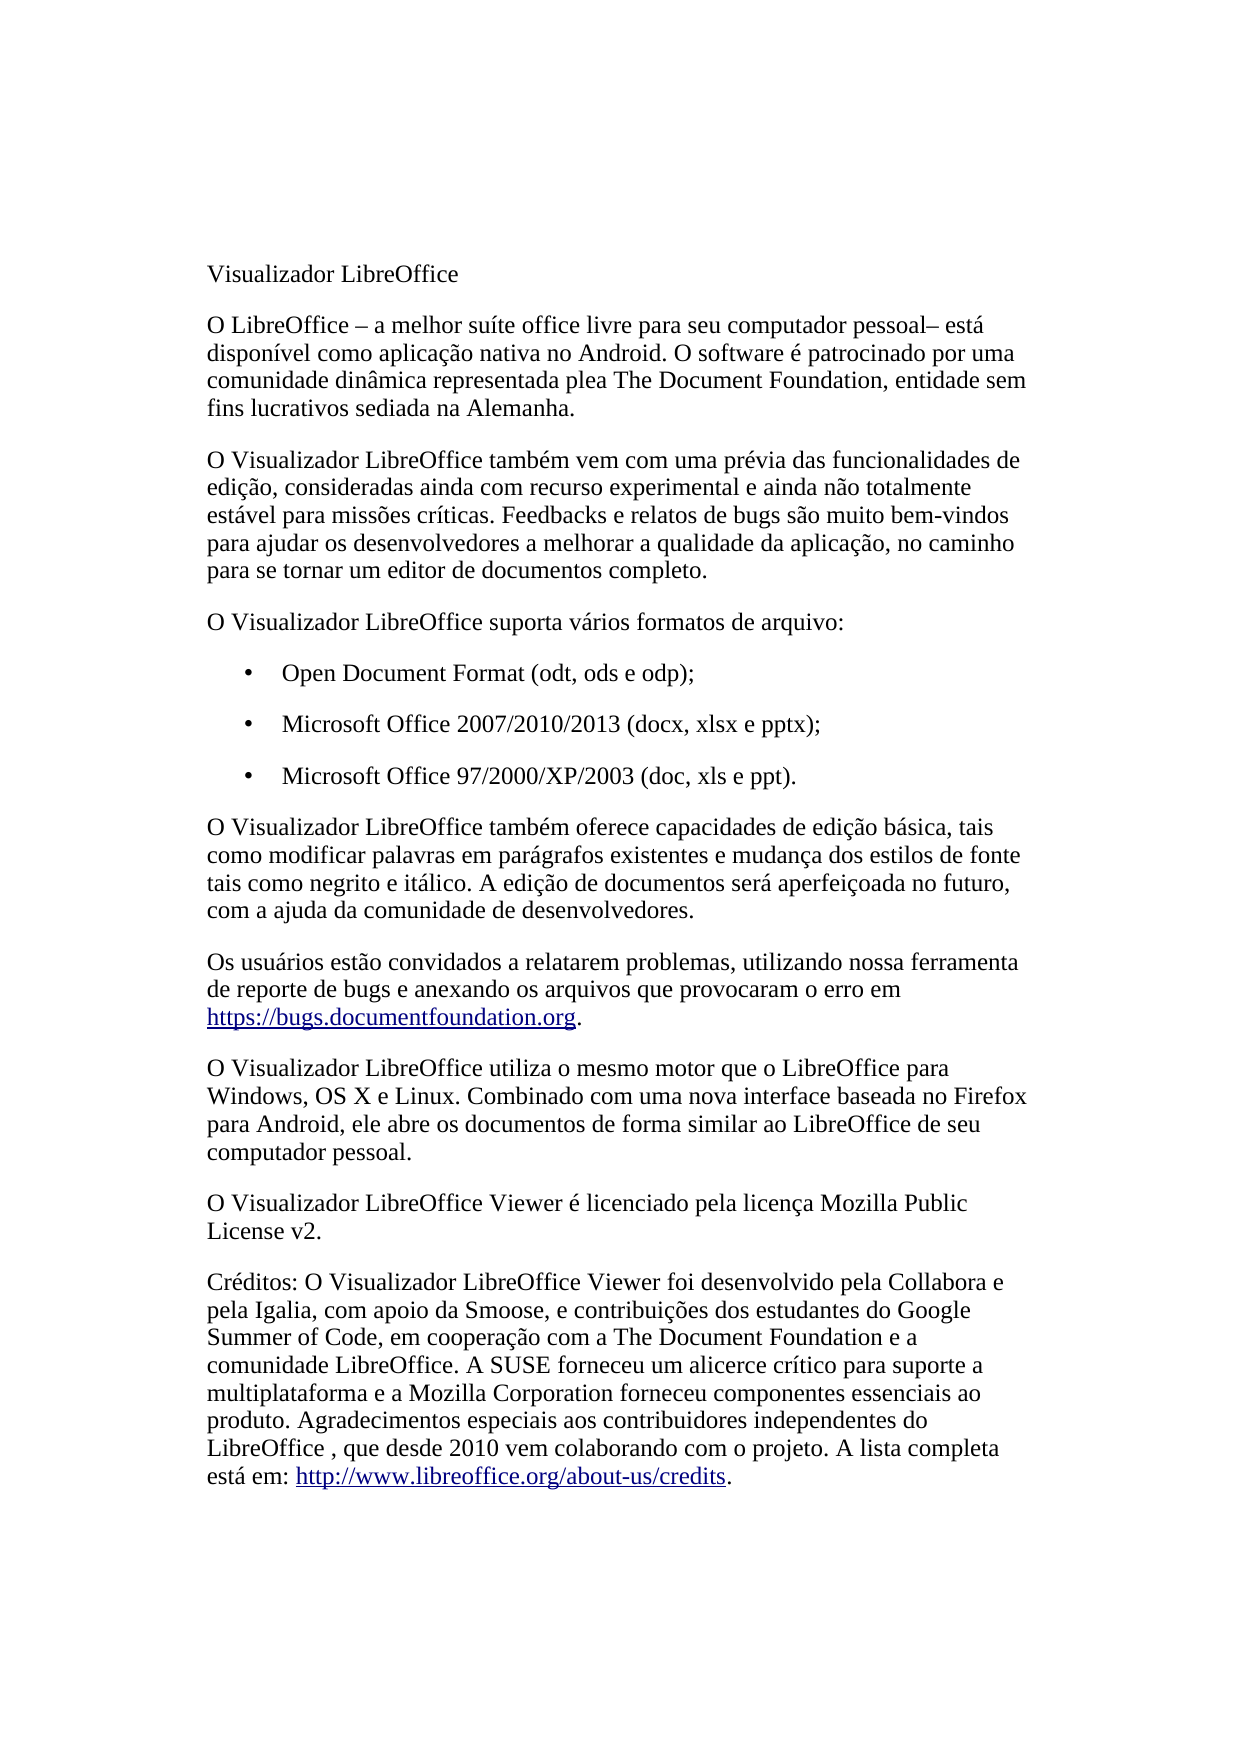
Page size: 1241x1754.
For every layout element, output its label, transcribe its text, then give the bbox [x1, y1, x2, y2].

list Open Document Format (odt, ods e odp); [244, 659, 1033, 687]
text O LibreOffice – a melhor suíte office livre para seu computador pessoal– está disponível como aplicação nativa no Android. O software é patrocinado por uma comunidade dinâmica representada plea The Document Foundation, entidade sem fins lucrativos sediada na Alemanha. [207, 311, 1033, 422]
text Visualizador LibreOffice [207, 260, 1033, 288]
text Créditos: O Visualizador LibreOffice Viewer foi desenvolvido pela Collabora e pela Igalia, com apoio da Smoose, e contribuições dos estudantes do Google Summer of Code, em cooperação com a The Document Foundation e a comunidade LibreOffice. A SUSE forneceu um alicerce crítico para suporte a multiplataforma e a Mozilla Corporation forneceu componentes essenciais ao produto. Agradecimentos especiais aos contribuidores independentes do LibreOffice , que desde 2010 vem colaborando com o projeto. A lista completa está em: http://www.libreoffice.org/about-us/credits. [207, 1268, 1033, 1490]
text O Visualizador LibreOffice utiliza o mesmo motor que o LibreOffice para Windows, OS X e Linux. Combinado com uma nova interface baseada no Firefox para Android, ele abre os documentos de forma similar ao LibreOffice de seu computador pessoal. [207, 1054, 1033, 1165]
text O Visualizador LibreOffice também vem com uma prévia das funcionalidades de edição, consideradas ainda com recurso experimental e ainda não totalmente estável para missões críticas. Feedbacks e relatos de bugs são muito bem-vindos para ajudar os desenvolvedores a melhorar a qualidade da aplicação, no caminho para se tornar um editor de documentos completo. [207, 446, 1033, 584]
list Microsoft Office 97/2000/XP/2003 (doc, xls e ppt). [244, 762, 1033, 790]
text O Visualizador LibreOffice também oferece capacidades de edição básica, tais como modificar palavras em parágrafos existentes e mudança dos estilos de fonte tais como negrito e itálico. A edição de documentos será aperfeiçoada no futuro, com a ajuda da comunidade de desenvolvedores. [207, 813, 1033, 924]
text O Visualizador LibreOffice Viewer é licenciado pela licença Mozilla Public License v2. [207, 1189, 1033, 1244]
list Microsoft Office 2007/2010/2013 (docx, xlsx e pptx); [244, 711, 1033, 738]
text Os usuários estão convidados a relatarem problemas, utilizando nossa ferramenta de reporte de bugs e anexando os arquivos que provocaram o erro em https://bugs.documentfoundation.org. [207, 948, 1033, 1031]
text O Visualizador LibreOffice suporta vários formatos de arquivo: [207, 608, 1033, 636]
